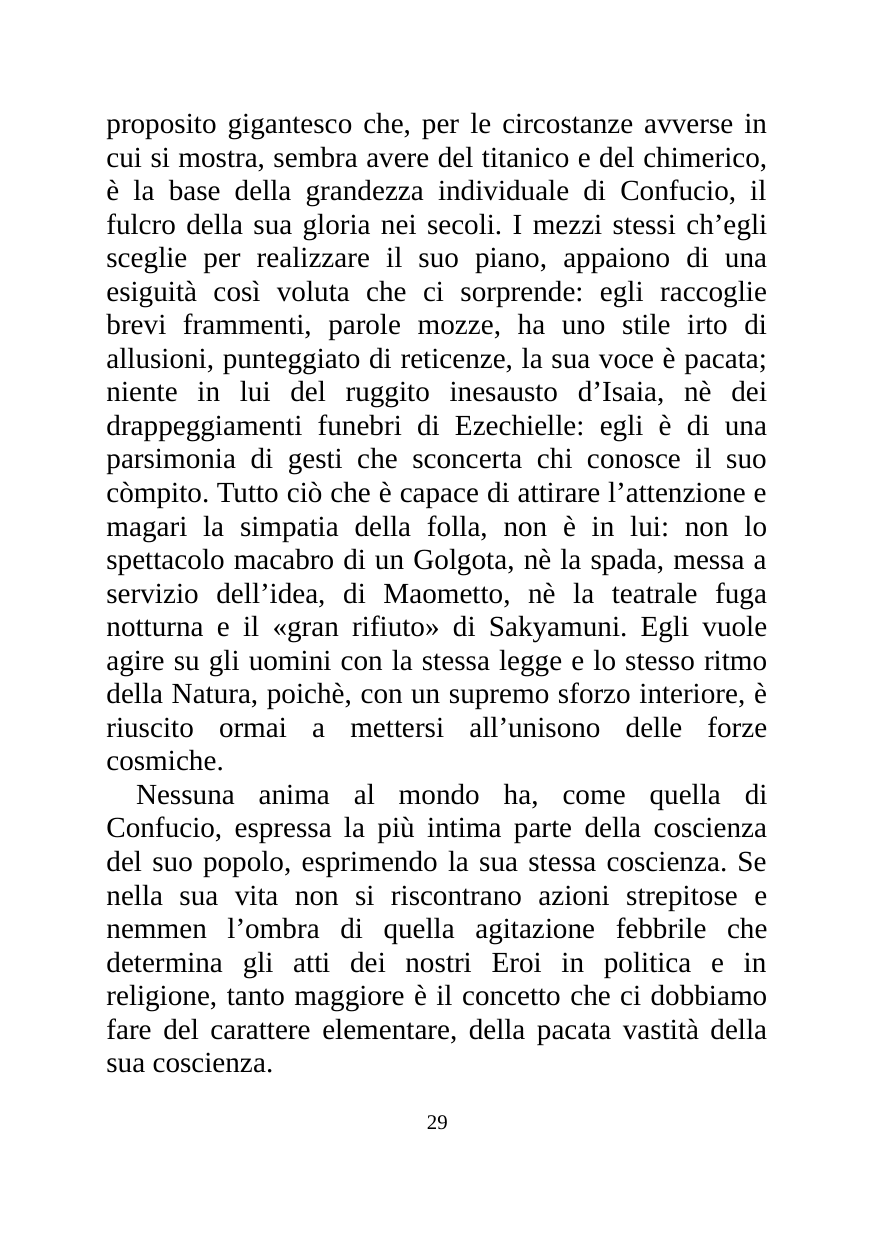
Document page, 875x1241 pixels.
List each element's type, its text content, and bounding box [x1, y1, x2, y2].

text Nessuna anima al mondo ha, come quella di Confucio, espressa la più intima parte della coscienza del suo popolo, esprimendo la sua stessa coscienza. Se nella sua vita non si riscontrano azioni strepitose e nemmen l’ombra di quella agitazione febbrile che determina gli atti dei nostri Eroi in politica e in religione, tanto maggiore è il concetto che ci dobbiamo fare del carattere elementare, della pacata vastità della sua coscienza. [106, 777, 768, 1079]
text proposito gigantesco che, per le circostanze avverse in cui si mostra, sembra avere del titanico e del chimerico, è la base della grandezza individuale di Confucio, il fulcro della sua gloria nei secoli. I mezzi stessi ch’egli sceglie per realizzare il suo piano, appaiono di una esiguità così voluta che ci sorprende: egli raccoglie brevi frammenti, parole mozze, ha uno stile irto di allusioni, punteggiato di reticenze, la sua voce è pacata; niente in lui del ruggito inesausto d’Isaia, nè dei drappeggiamenti funebri di Ezechielle: egli è di una parsimonia di gesti che sconcerta chi conosce il suo còmpito. Tutto ciò che è capace di attirare l’attenzione e magari la simpatia della folla, non è in lui: non lo spettacolo macabro di un Golgota, nè la spada, messa a servizio dell’idea, di Maometto, nè la teatrale fuga notturna e il «gran rifiuto» di Sakyamuni. Egli vuole agire su gli uomini con la stessa legge e lo stesso ritmo della Natura, poichè, con un supremo sforzo interiore, è riuscito ormai a mettersi all’unisono delle forze cosmiche. [106, 106, 768, 777]
